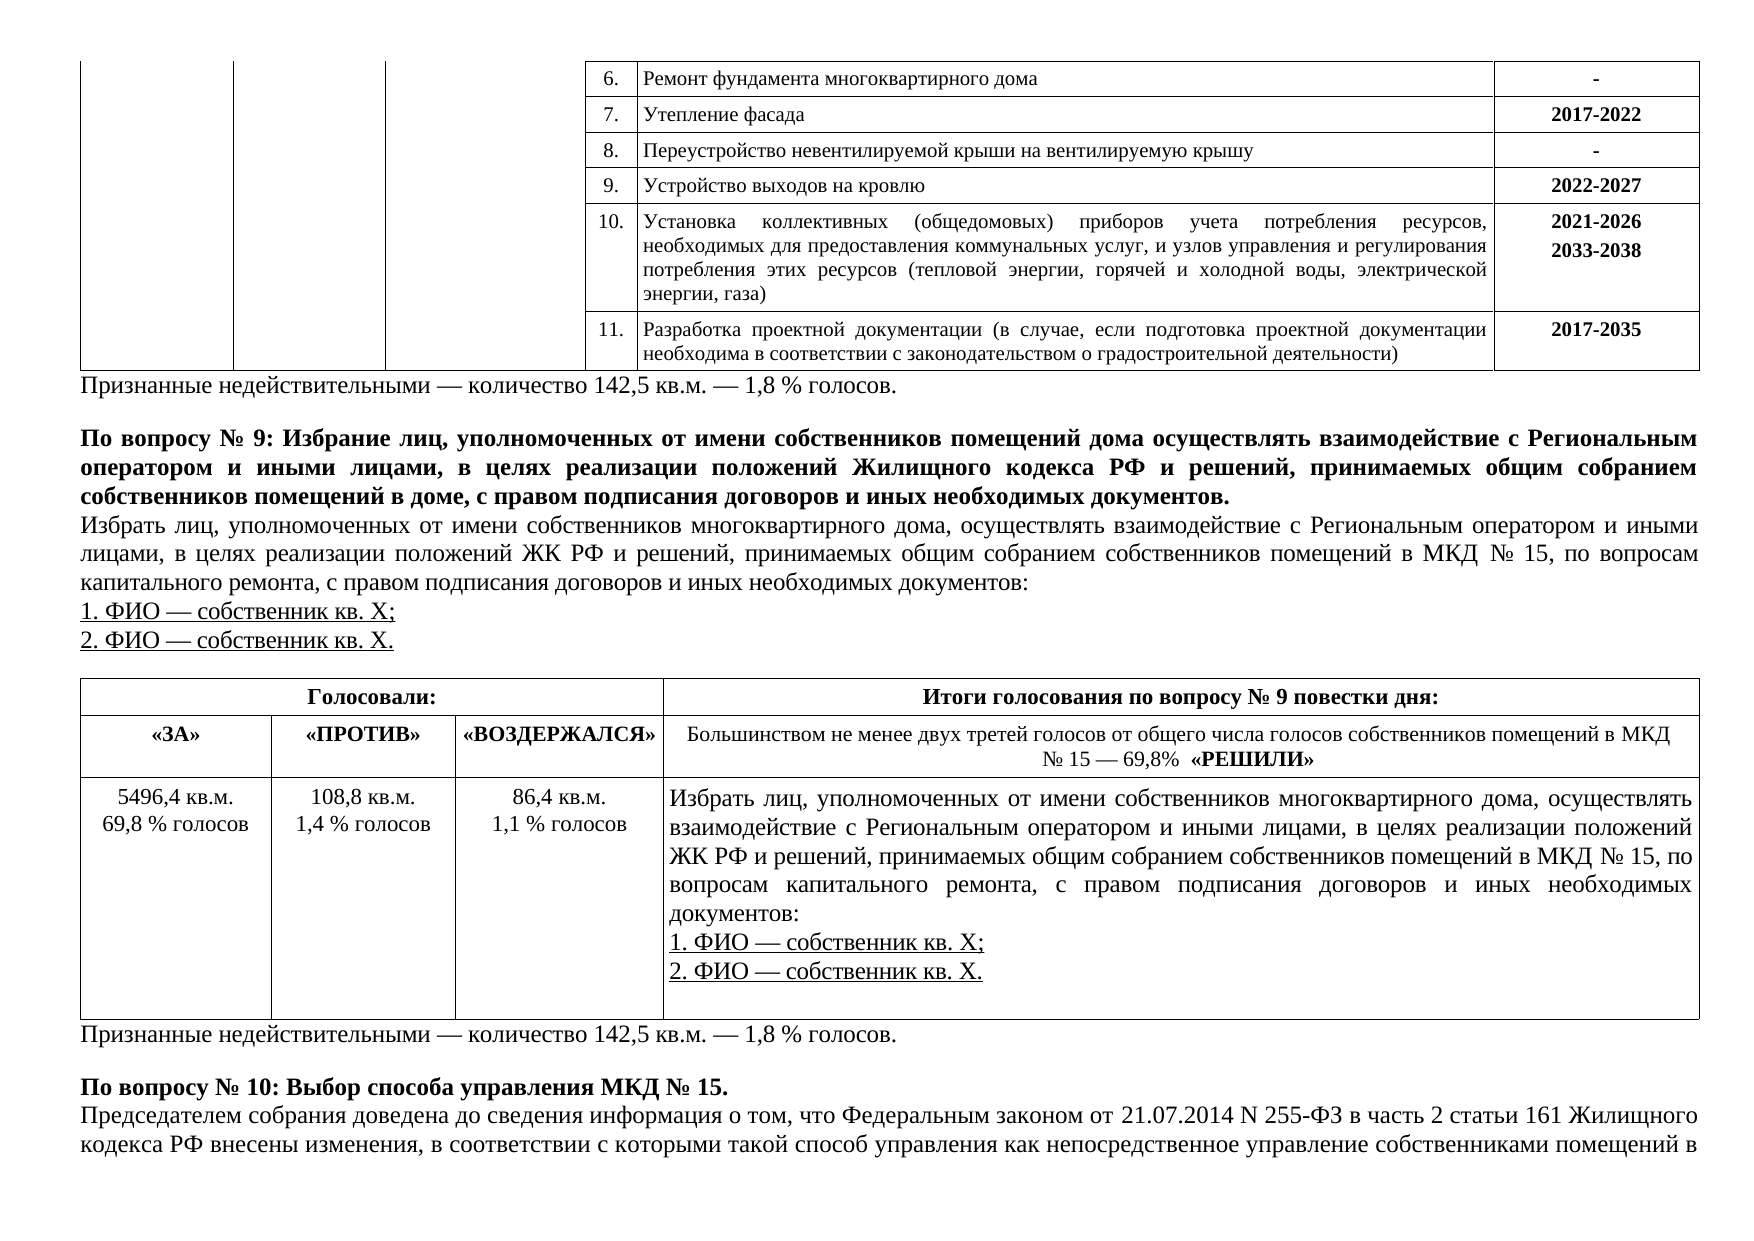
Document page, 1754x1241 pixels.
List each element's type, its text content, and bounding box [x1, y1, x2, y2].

table_cell 6. [586, 62, 637, 96]
table_cell [386, 61, 585, 370]
table_cell 2021-2026 2033-2038 [1495, 204, 1699, 311]
table_cell «ВОЗДЕРЖАЛСЯ» [456, 716, 663, 777]
table_cell 2022-2027 [1495, 168, 1699, 203]
table_cell Устройство выходов на кровлю [638, 168, 1493, 203]
text Председателем собрания доведена до сведения информация о том, что Федеральным законом от 21.07.2014 N 255-ФЗ в часть 2 статьи 161 Жилищного кодекса РФ внесены изменения, в соответствии с которыми такой способ управления как непосредственное управление собственниками помещений в [80, 1101, 1699, 1158]
table_cell 86,4 кв.м. 1,1 % голосов [456, 778, 663, 1019]
text 1. ФИО — собственник кв. Х; [80, 596, 1699, 625]
text 2. ФИО — собственник кв. Х. [80, 625, 1699, 653]
table_cell [81, 61, 233, 370]
table_cell 7. [586, 97, 637, 132]
table_cell 2017-2035 [1495, 312, 1699, 370]
table_header Голосовали: [81, 679, 663, 715]
table_cell Установка коллективных (общедомовых) приборов учета потребления ресурсов, необходимых для предоставления коммунальных услуг, и узлов управления и регулирования потребления этих ресурсов (тепловой энергии, горячей и холодной воды, электрической энергии, газа) [638, 204, 1493, 311]
table_cell Избрать лиц, уполномоченных от имени собственников многоквартирного дома, осуществлять взаимодействие с Региональным оператором и иными лицами, в целях реализации положений ЖК РФ и решений, принимаемых общим собранием собственников помещений в МКД № 15, по вопросам капитального ремонта, с правом подписания договоров и иных необходимых документов: 1. ФИО — собственник кв. Х; 2. ФИО — собственник кв. Х. [664, 778, 1699, 1019]
table_cell «ЗА» [81, 716, 271, 777]
table_cell 5496,4 кв.м. 69,8 % голосов [81, 778, 271, 1019]
table_cell 10. [586, 204, 637, 311]
text Признанные недействительными — количество 142,5 кв.м. — 1,8 % голосов. [80, 1020, 1699, 1048]
text Избрать лиц, уполномоченных от имени собственников многоквартирного дома, осуществлять взаимодействие с Региональным оператором и иными лицами, в целях реализации положений ЖК РФ и решений, принимаемых общим собранием собственников помещений в МКД № 15, по вопросам капитального ремонта, с правом подписания договоров и иных необходимых документов: [80, 510, 1699, 596]
table_cell 11. [586, 312, 637, 370]
table_cell 9. [586, 168, 637, 203]
table_cell 8. [586, 133, 637, 167]
text По вопросу № 9: Избрание лиц, уполномоченных от имени собственников помещений дома осуществлять взаимодействие с Региональным оператором и иными лицами, в целях реализации положений Жилищного кодекса РФ и решений, принимаемых общим собранием собственников помещений в доме, с правом подписания договоров и иных необходимых документов. [80, 423, 1699, 510]
table_cell Утепление фасада [638, 97, 1493, 132]
table_cell Переустройство невентилируемой крыши на вентилируемую крышу [638, 133, 1493, 167]
table_cell «ПРОТИВ» [272, 716, 455, 777]
table_cell Разработка проектной документации (в случае, если подготовка проектной документации необходима в соответствии с законодательством о градостроительной деятельности) [638, 312, 1493, 370]
table_cell [234, 61, 385, 370]
table_cell Большинством не менее двух третей голосов от общего числа голосов собственников помещений в МКД № 15 — 69,8% «РЕШИЛИ» [664, 716, 1699, 777]
table_cell Ремонт фундамента многоквартирного дома [638, 62, 1493, 96]
table_cell 108,8 кв.м. 1,4 % голосов [272, 778, 455, 1019]
text По вопросу № 10: Выбор способа управления МКД № 15. [80, 1072, 1699, 1101]
table_cell 2017-2022 [1495, 97, 1699, 132]
table_cell - [1495, 62, 1699, 96]
table_cell - [1495, 133, 1699, 167]
text Признанные недействительными — количество 142,5 кв.м. — 1,8 % голосов. [80, 371, 1699, 399]
table_header Итоги голосования по вопросу № 9 повестки дня: [664, 679, 1699, 715]
